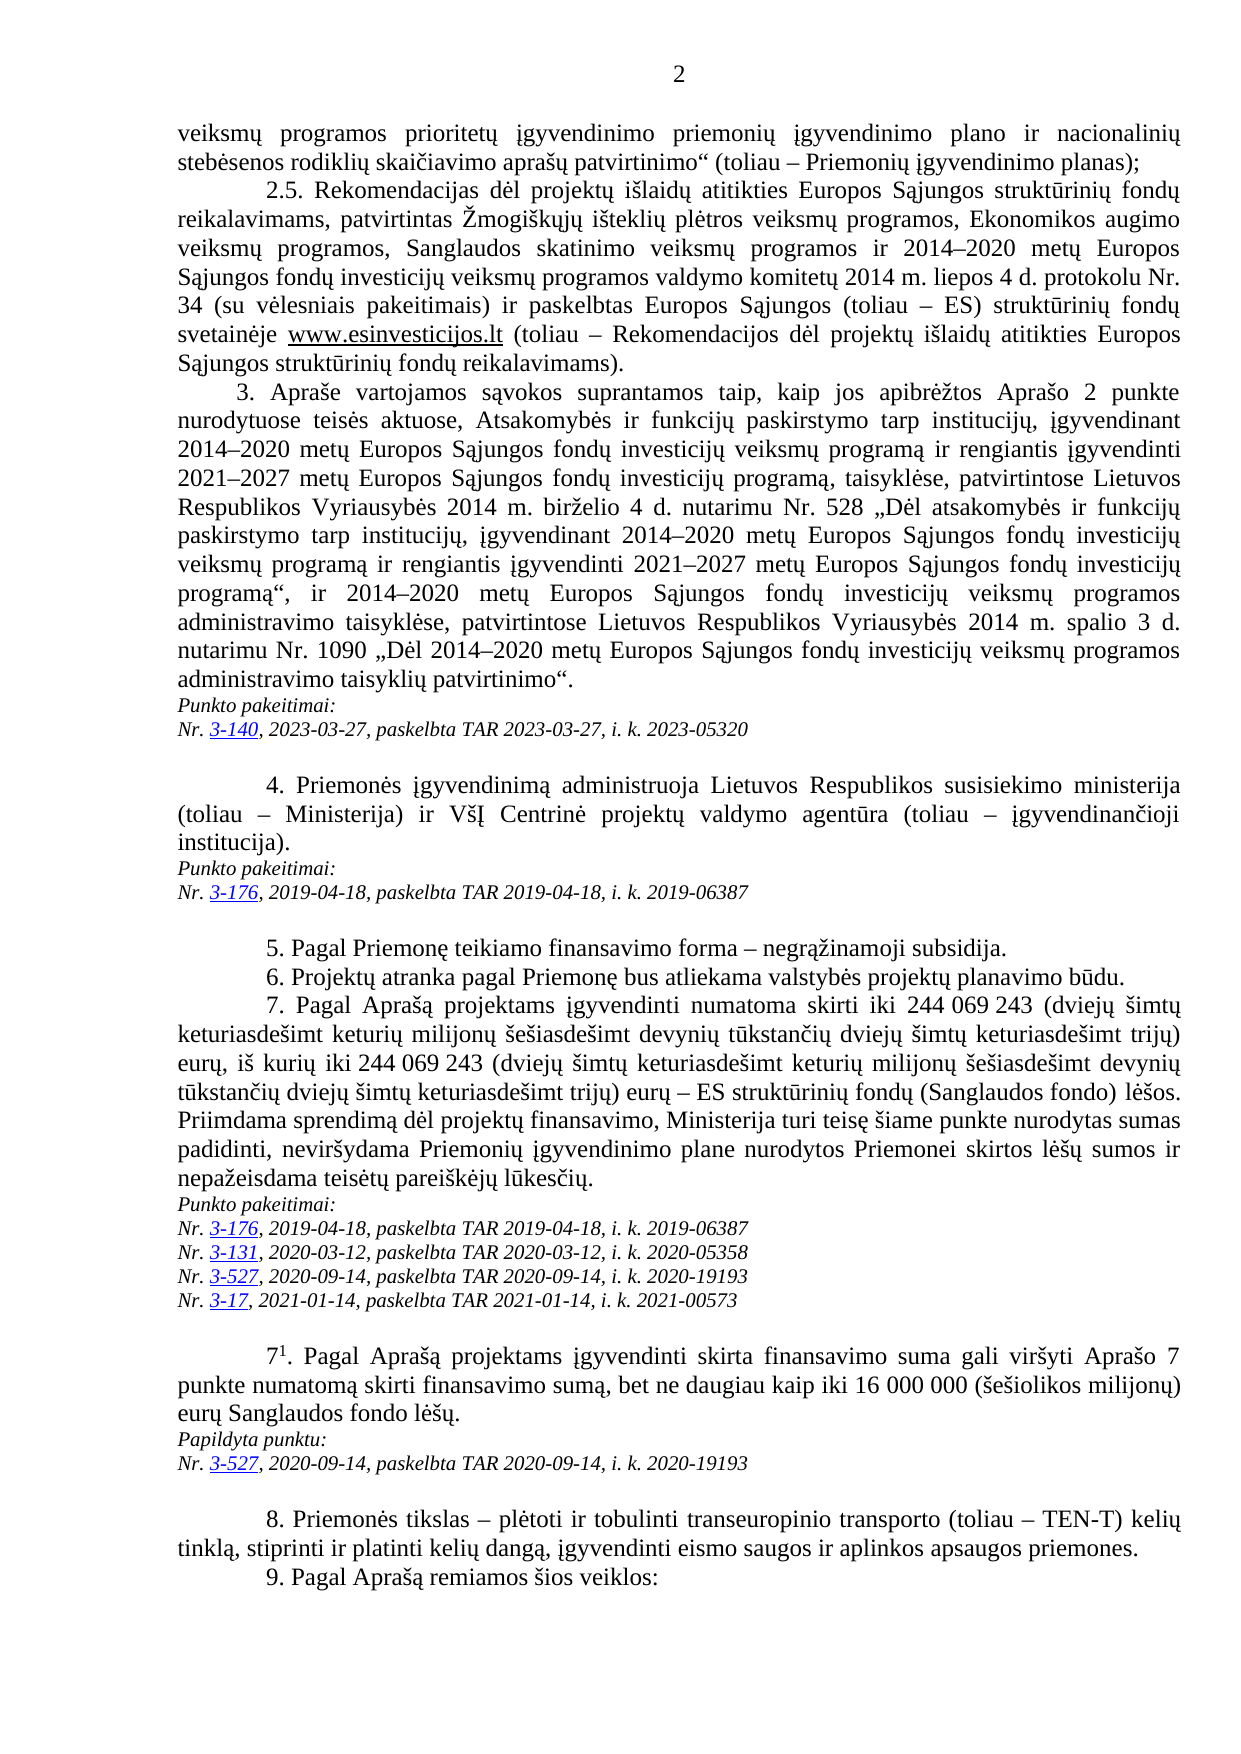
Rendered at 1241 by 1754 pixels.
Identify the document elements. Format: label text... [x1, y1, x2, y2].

text Nr. 3-527, 2020-09-14, paskelbta TAR 2020-09-14, i. k. 2020-19193 [177, 1264, 1181, 1288]
text 4. Priemonės įgyvendinimą administruoja Lietuvos Respublikos susisiekimo ministerija (toliau – Ministerija) ir VšĮ Centrinė projektų valdymo agentūra (toliau – įgyvendinančioji institucija). [177, 770, 1181, 856]
text Nr. 3-176, 2019-04-18, paskelbta TAR 2019-04-18, i. k. 2019-06387 [177, 880, 1181, 904]
text Punkto pakeitimai: [177, 856, 1181, 880]
text Nr. 3-131, 2020-03-12, paskelbta TAR 2020-03-12, i. k. 2020-05358 [177, 1240, 1181, 1264]
text Punkto pakeitimai: [177, 693, 1181, 717]
text 7. Pagal Aprašą projektams įgyvendinti numatoma skirti iki 244 069 243 (dviejų šimtų keturiasdešimt keturių milijonų šešiasdešimt devynių tūkstančių dviejų šimtų keturiasdešimt trijų) eurų, iš kurių iki 244 069 243 (dviejų šimtų keturiasdešimt keturių milijonų šešiasdešimt devynių tūkstančių dviejų šimtų keturiasdešimt trijų) eurų – ES struktūrinių fondų (Sanglaudos fondo) lėšos. Priimdama sprendimą dėl projektų finansavimo, Ministerija turi teisę šiame punkte nurodytas sumas padidinti, neviršydama Priemonių įgyvendinimo plane nurodytos Priemonei skirtos lėšų sumos ir nepažeisdama teisėtų pareiškėjų lūkesčių. [177, 991, 1181, 1192]
text veiksmų programos prioritetų įgyvendinimo priemonių įgyvendinimo plano ir nacionalinių stebėsenos rodiklių skaičiavimo aprašų patvirtinimo“ (toliau – Priemonių įgyvendinimo planas); [177, 118, 1181, 176]
text Nr. 3-140, 2023-03-27, paskelbta TAR 2023-03-27, i. k. 2023-05320 [177, 717, 1181, 741]
text Papildyta punktu: [177, 1427, 1181, 1451]
text 6. Projektų atranka pagal Priemonę bus atliekama valstybės projektų planavimo būdu. [177, 962, 1181, 991]
text 8. Priemonės tikslas – plėtoti ir tobulinti transeuropinio transporto (toliau – TEN-T) kelių tinklą, stiprinti ir platinti kelių dangą, įgyvendinti eismo saugos ir aplinkos apsaugos priemones. [177, 1504, 1181, 1562]
text 5. Pagal Priemonę teikiamo finansavimo forma – negrąžinamoji subsidija. [177, 933, 1181, 962]
text Punkto pakeitimai: [177, 1192, 1181, 1216]
text 71. Pagal Aprašą projektams įgyvendinti skirta finansavimo suma gali viršyti Aprašo 7 punkte numatomą skirti finansavimo sumą, bet ne daugiau kaip iki 16 000 000 (šešiolikos milijonų) eurų Sanglaudos fondo lėšų. [177, 1341, 1181, 1427]
text Nr. 3-17, 2021-01-14, paskelbta TAR 2021-01-14, i. k. 2021-00573 [177, 1288, 1181, 1312]
text Nr. 3-176, 2019-04-18, paskelbta TAR 2019-04-18, i. k. 2019-06387 [177, 1216, 1181, 1240]
text Nr. 3-527, 2020-09-14, paskelbta TAR 2020-09-14, i. k. 2020-19193 [177, 1451, 1181, 1475]
text 3. Apraše vartojamos sąvokos suprantamos taip, kaip jos apibrėžtos Aprašo 2 punkte nurodytuose teisės aktuose, Atsakomybės ir funkcijų paskirstymo tarp institucijų, įgyvendinant 2014–2020 metų Europos Sąjungos fondų investicijų veiksmų programą ir rengiantis įgyvendinti 2021–2027 metų Europos Sąjungos fondų investicijų programą, taisyklėse, patvirtintose Lietuvos Respublikos Vyriausybės 2014 m. birželio 4 d. nutarimu Nr. 528 „Dėl atsakomybės ir funkcijų paskirstymo tarp institucijų, įgyvendinant 2014–2020 metų Europos Sąjungos fondų investicijų veiksmų programą ir rengiantis įgyvendinti 2021–2027 metų Europos Sąjungos fondų investicijų programą“, ir 2014–2020 metų Europos Sąjungos fondų investicijų veiksmų programos administravimo taisyklėse, patvirtintose Lietuvos Respublikos Vyriausybės 2014 m. spalio 3 d. nutarimu Nr. 1090 „Dėl 2014–2020 metų Europos Sąjungos fondų investicijų veiksmų programos administravimo taisyklių patvirtinimo“. [177, 377, 1181, 693]
text 9. Pagal Aprašą remiamos šios veiklos: [177, 1562, 1181, 1590]
text 2.5. Rekomendacijas dėl projektų išlaidų atitikties Europos Sąjungos struktūrinių fondų reikalavimams, patvirtintas Žmogiškųjų išteklių plėtros veiksmų programos, Ekonomikos augimo veiksmų programos, Sanglaudos skatinimo veiksmų programos ir 2014–2020 metų Europos Sąjungos fondų investicijų veiksmų programos valdymo komitetų 2014 m. liepos 4 d. protokolu Nr. 34 (su vėlesniais pakeitimais) ir paskelbtas Europos Sąjungos (toliau – ES) struktūrinių fondų svetainėje www.esinvesticijos.lt (toliau – Rekomendacijos dėl projektų išlaidų atitikties Europos Sąjungos struktūrinių fondų reikalavimams). [177, 176, 1181, 377]
